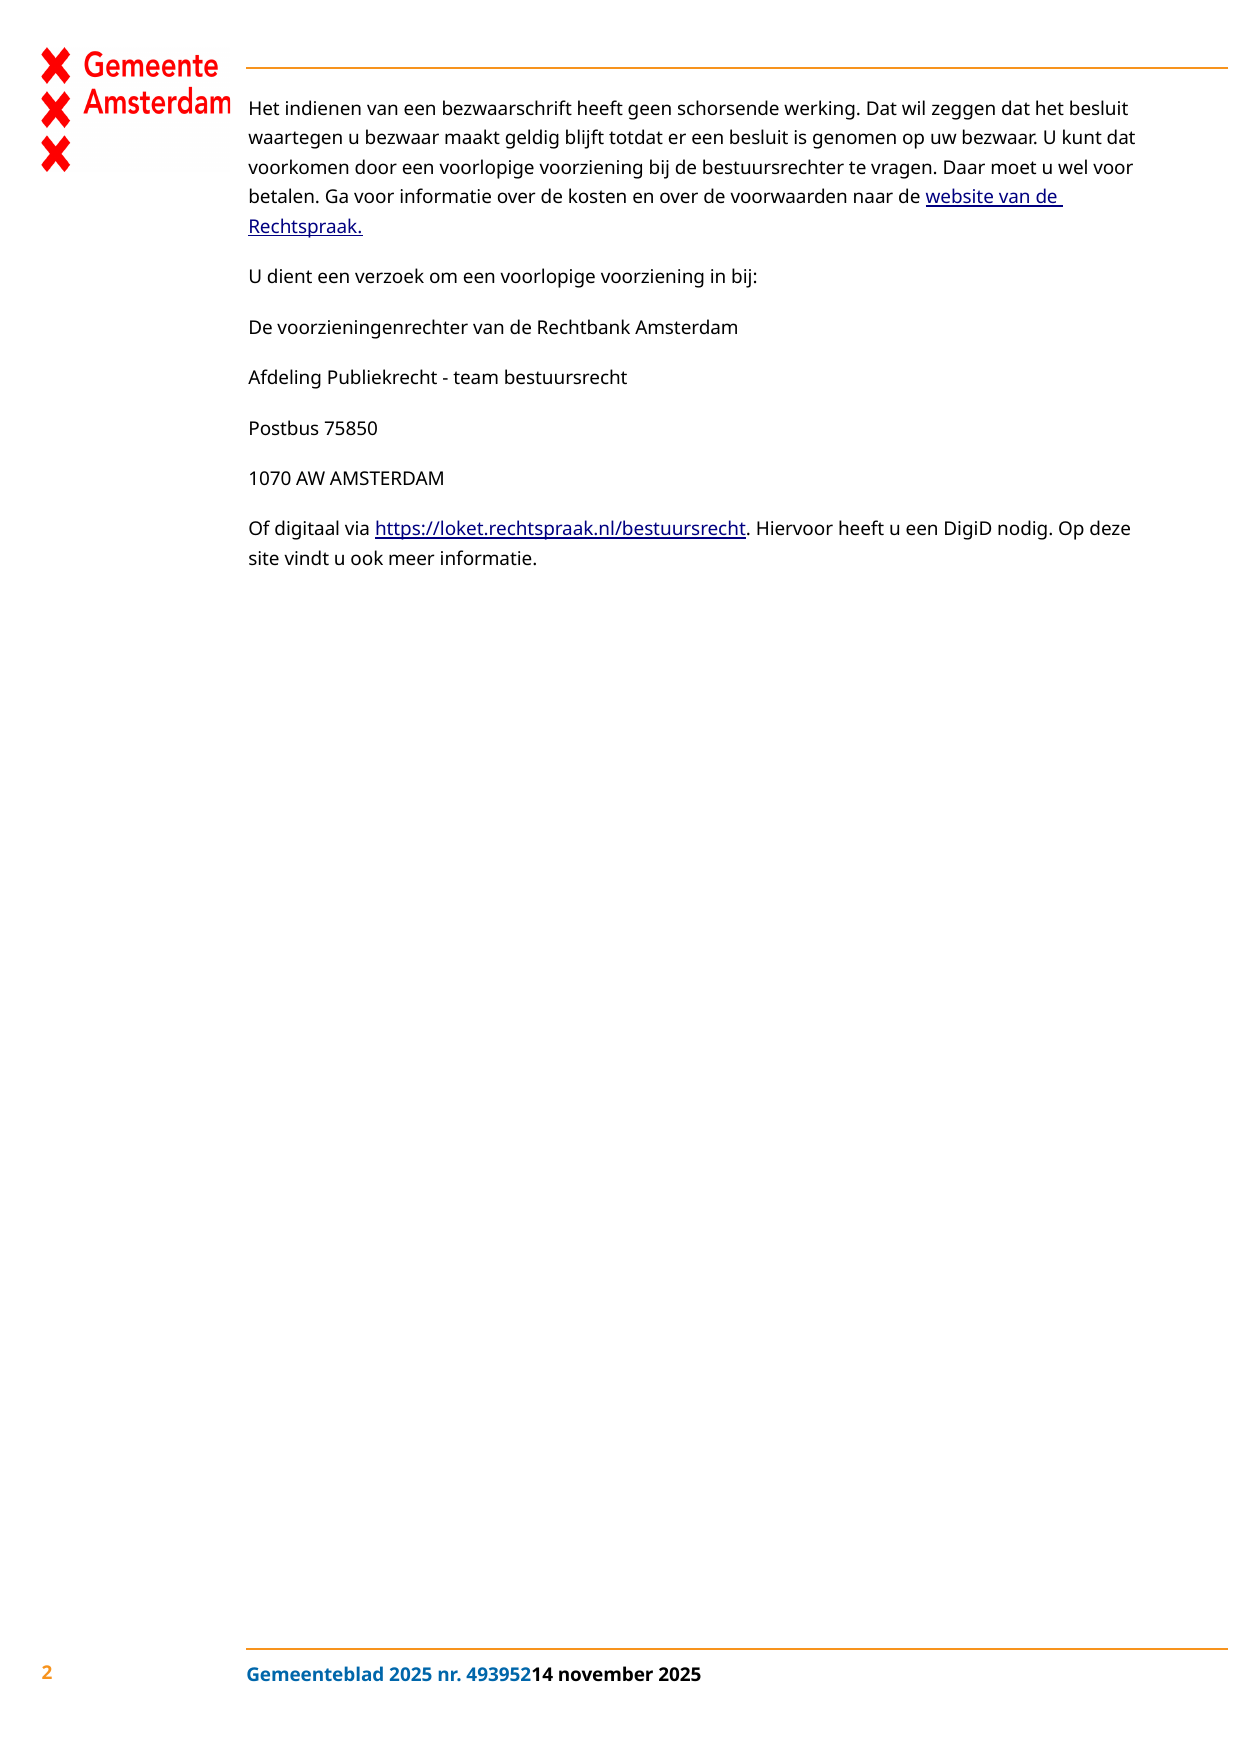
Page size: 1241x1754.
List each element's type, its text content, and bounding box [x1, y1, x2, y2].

text U dient een verzoek om een voorlopige voorziening in bij: [248, 263, 1152, 289]
text De voorzieningenrechter van de Rechtbank Amsterdam [248, 314, 1152, 340]
text Of digitaal via https://loket.rechtspraak.nl/bestuursrecht. Hiervoor heeft u een DigiD nodig. Op deze site vindt u ook meer informatie. [248, 516, 1152, 571]
picture [41, 47, 231, 172]
text Postbus 75850 [248, 415, 1152, 441]
text 1070 AW AMSTERDAM [248, 465, 1152, 491]
text Afdeling Publiekrecht - team bestuursrecht [248, 364, 1152, 390]
text Het indienen van een bezwaarschrift heeft geen schorsende werking. Dat wil zeggen dat het besluit waartegen u bezwaar maakt geldig blijft totdat er een besluit is genomen op uw bezwaar. U kunt dat voorkomen door een voorlopige voorziening bij de bestuursrechter te vragen. Daar moet u wel voor betalen. Ga voor informatie over de kosten en over de voorwaarden naar de website van de Rechtspraak. [248, 95, 1152, 239]
